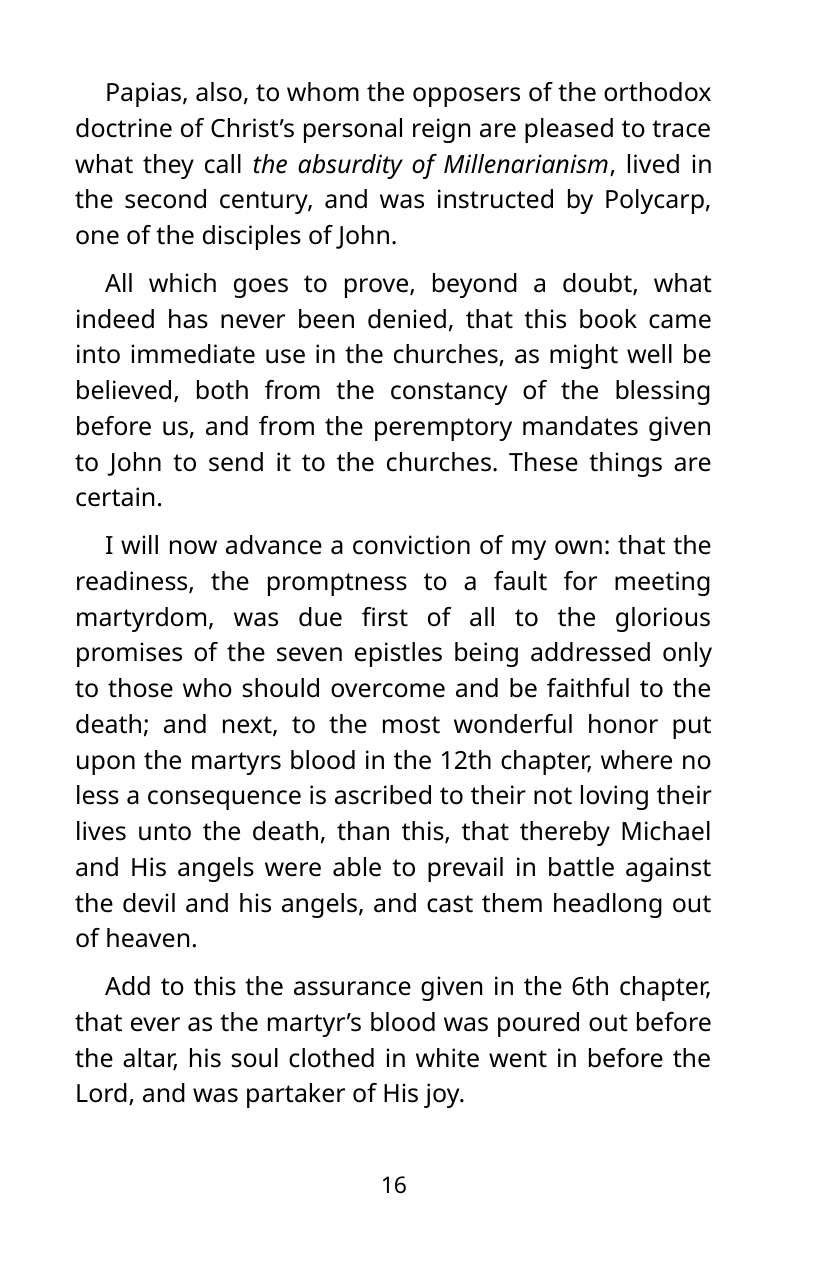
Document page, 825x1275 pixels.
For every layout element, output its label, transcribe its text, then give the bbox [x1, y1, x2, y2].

text I will now advance a conviction of my own: that the readiness, the promptness to a fault for meeting martyrdom, was due first of all to the glorious promises of the seven epistles being addressed only to those who should overcome and be faithful to the death; and next, to the most wonderful honor put upon the martyrs blood in the 12th chapter, where no less a consequence is ascribed to their not loving their lives unto the death, than this, that thereby Michael and His angels were able to prevail in battle against the devil and his angels, and cast them headlong out of heaven. [75, 528, 712, 955]
text All which goes to prove, beyond a doubt, what indeed has never been denied, that this book came into immediate use in the churches, as might well be believed, both from the constancy of the blessing before us, and from the peremptory mandates given to John to send it to the churches. These things are certain. [75, 266, 712, 514]
text Add to this the assurance given in the 6th chapter, that ever as the martyr’s blood was poured out before the altar, his soul clothed in white went in before the Lord, and was partaker of His joy. [75, 969, 712, 1110]
text Papias, also, to whom the opposers of the orthodox doctrine of Christ’s personal reign are pleased to trace what they call the absurdity of Millenarianism, lived in the second century, and was instructed by Polycarp, one of the disciples of John. [75, 75, 712, 252]
